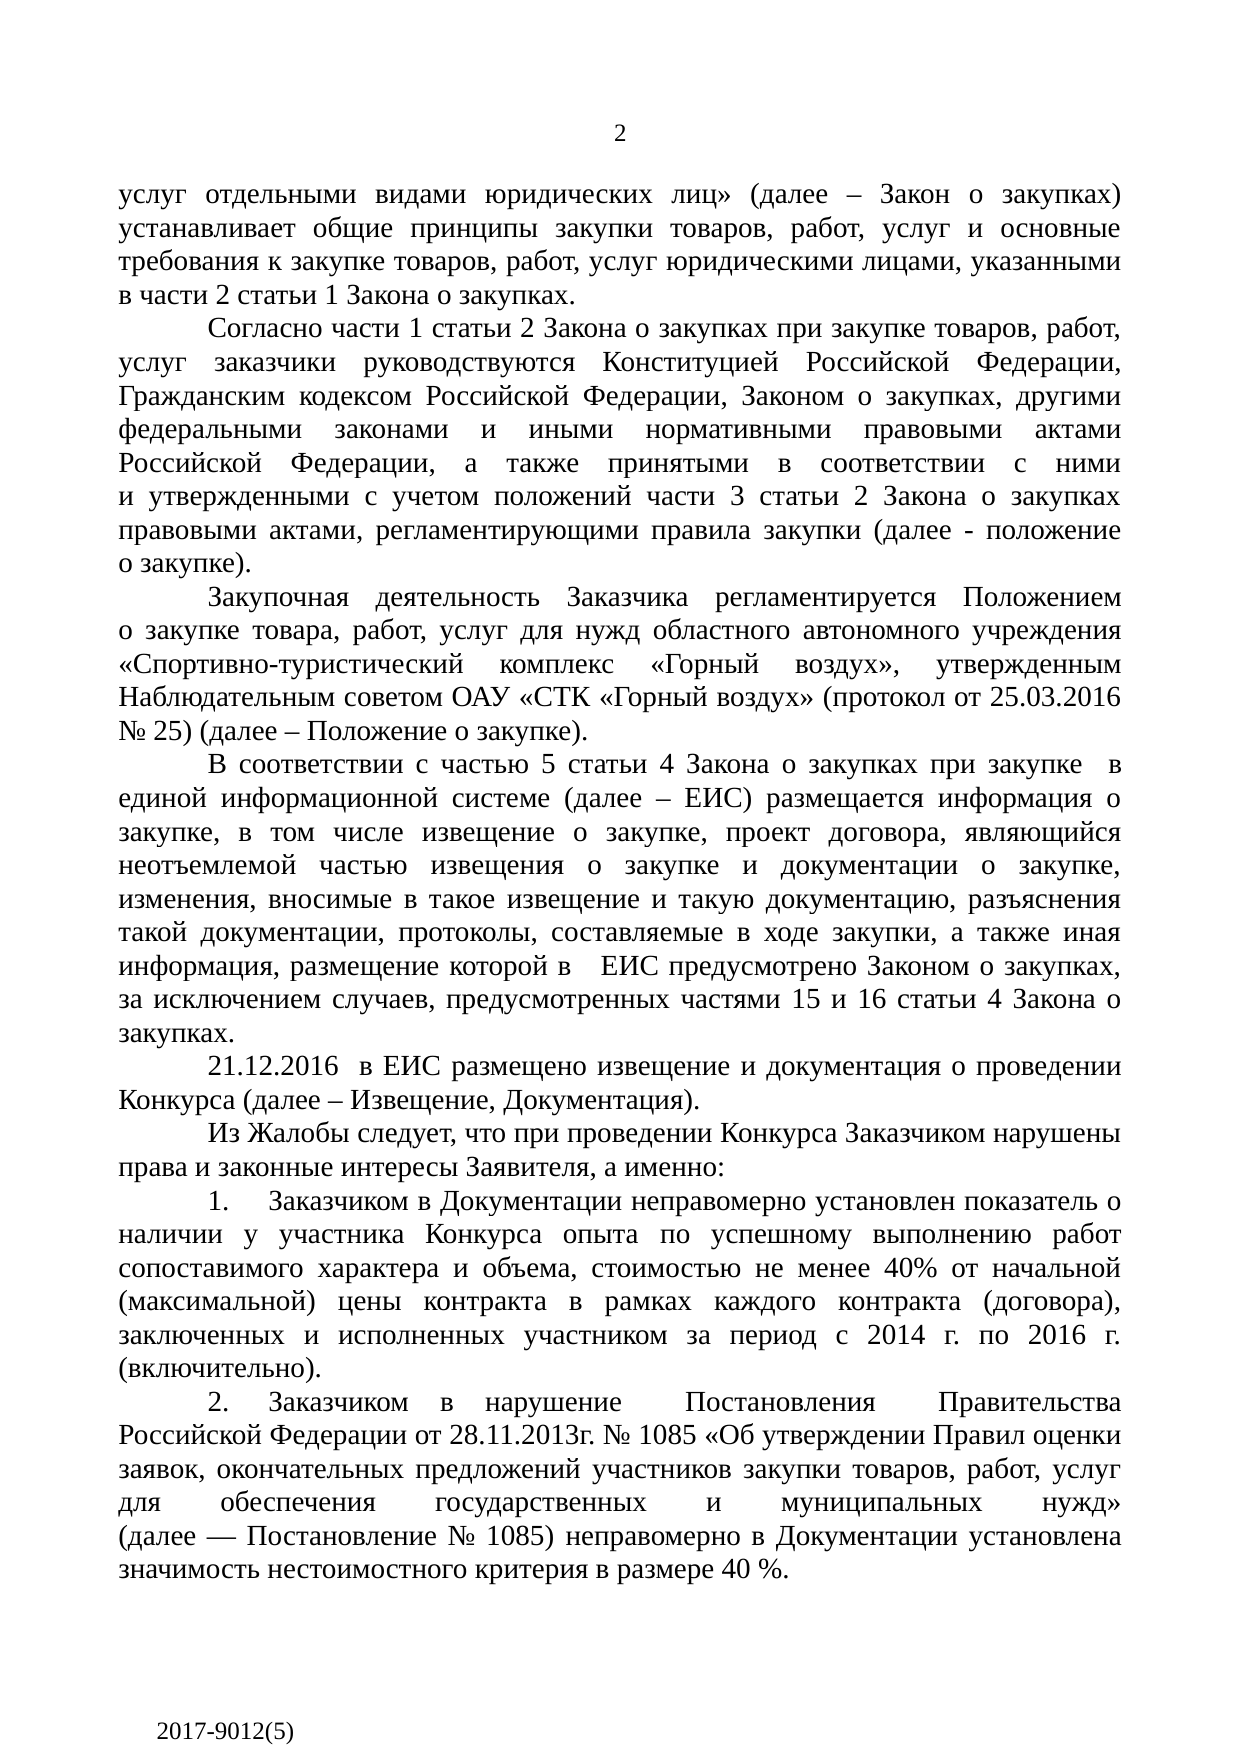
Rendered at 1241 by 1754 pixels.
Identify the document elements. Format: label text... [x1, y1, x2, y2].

text 21.12.2016 в ЕИС размещено извещение и документация о проведении Конкурса (далее – Извещение, Документация). [118, 1048, 1122, 1116]
text В соответствии с частью 5 статьи 4 Закона о закупках при закупке в единой информационной системе (далее – ЕИС) размещается информация о закупке, в том числе извещение о закупке, проект договора, являющийся неотъемлемой частью извещения о закупке и документации о закупке, изменения, вносимые в такое извещение и такую документацию, разъяснения такой документации, протоколы, составляемые в ходе закупки, а также иная информация, размещение которой в ЕИС предусмотрено Законом о закупках, за исключением случаев, предусмотренных частями 15 и 16 статьи 4 Закона о закупках. [118, 747, 1122, 1048]
list Заказчиком в Документации неправомерно установлен показатель о наличии у участника Конкурса опыта по успешному выполнению работ сопоставимого характера и объема, стоимостью не менее 40% от начальной (максимальной) цены контракта в рамках каждого контракта (договора), заключенных и исполненных участником за период с 2014 г. по 2016 г. (включительно). [118, 1183, 1122, 1384]
text Закупочная деятельность Заказчика регламентируется Положением о закупке товара, работ, услуг для нужд областного автономного учреждения «Спортивно-туристический комплекс «Горный воздух», утвержденным Наблюдательным советом ОАУ «СТК «Горный воздух» (протокол от 25.03.2016 № 25) (далее – Положение о закупке). [118, 579, 1122, 747]
text услуг отдельными видами юридических лиц» (далее – Закон о закупках) устанавливает общие принципы закупки товаров, работ, услуг и основные требования к закупке товаров, работ, услуг юридическими лицами, указанными в части 2 статьи 1 Закона о закупках. [118, 176, 1122, 311]
list Заказчиком в нарушение Постановления Правительства Российской Федерации от 28.11.2013г. № 1085 «Об утверждении Правил оценки заявок, окончательных предложений участников закупки товаров, работ, услуг для обеспечения государственных и муниципальных нужд» (далее — Постановление № 1085) неправомерно в Документации установлена значимость нестоимостного критерия в размере 40 %. [118, 1384, 1122, 1585]
text Согласно части 1 статьи 2 Закона о закупках при закупке товаров, работ, услуг заказчики руководствуются Конституцией Российской Федерации, Гражданским кодексом Российской Федерации, Законом о закупках, другими федеральными законами и иными нормативными правовыми актами Российской Федерации, а также принятыми в соответствии с ними и утвержденными с учетом положений части 3 статьи 2 Закона о закупках правовыми актами, регламентирующими правила закупки (далее - положение о закупке). [118, 311, 1122, 579]
text Из Жалобы следует, что при проведении Конкурса Заказчиком нарушены права и законные интересы Заявителя, а именно: [118, 1116, 1122, 1183]
